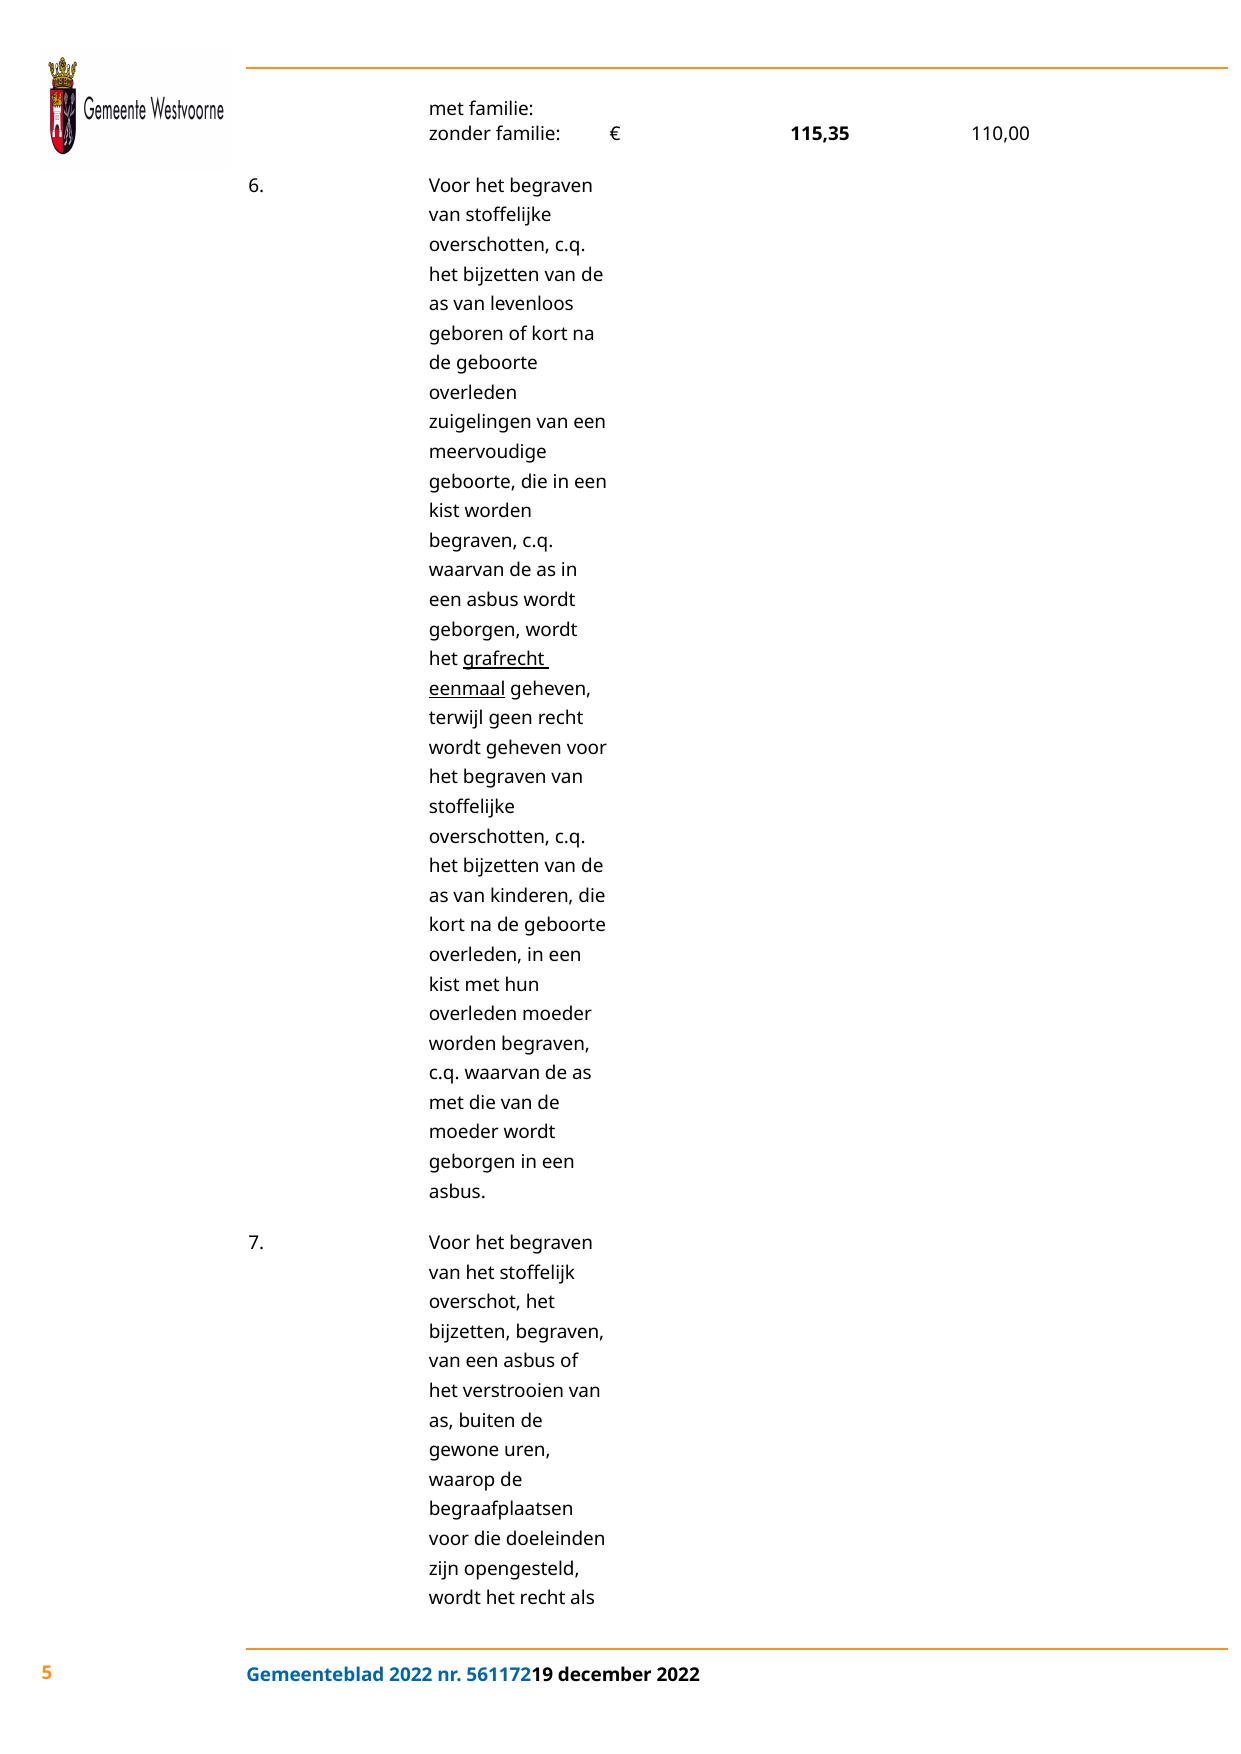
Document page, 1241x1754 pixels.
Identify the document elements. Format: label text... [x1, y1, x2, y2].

table_cell [248, 146, 429, 172]
table_cell [429, 146, 609, 172]
picture [41, 47, 231, 172]
table_cell 7. [248, 1229, 429, 1610]
table_cell [790, 146, 971, 172]
table_cell [971, 172, 1152, 1203]
table_cell [971, 95, 1152, 121]
table_cell [609, 1229, 790, 1610]
table_cell [609, 146, 790, 172]
table_cell Voor het begraven van stoffelijke overschotten, c.q. het bijzetten van de as van levenloos geboren of kort na de geboorte overleden zuigelingen van een meervoudige geboorte, die in een kist worden begraven, c.q. waarvan de as in een asbus wordt geborgen, wordt het grafrecht eenmaal geheven, terwijl geen recht wordt geheven voor het begraven van stoffelijke overschotten, c.q. het bijzetten van de as van kinderen, die kort na de geboorte overleden, in een kist met hun overleden moeder worden begraven, c.q. waarvan de as met die van de moeder wordt geborgen in een asbus. [429, 172, 609, 1203]
table_cell met familie: [429, 95, 609, 121]
table_cell 110,00 [971, 121, 1152, 146]
table_cell 115,35 [790, 121, 971, 146]
table_cell [248, 95, 429, 121]
table_cell [790, 1229, 971, 1610]
table_cell 6. [248, 172, 429, 1203]
table_cell [609, 1204, 790, 1229]
table_cell [971, 1229, 1152, 1610]
table_cell [971, 1204, 1152, 1229]
table_cell [248, 1204, 429, 1229]
table_cell [790, 1204, 971, 1229]
table_cell zonder familie: [429, 121, 609, 146]
table_cell [790, 172, 971, 1203]
table_cell [609, 95, 790, 121]
table_cell € [609, 121, 790, 146]
table_cell [790, 95, 971, 121]
table_cell [429, 1204, 609, 1229]
table_cell [248, 121, 429, 146]
table_cell Voor het begraven van het stoffelijk overschot, het bijzetten, begraven, van een asbus of het verstrooien van as, buiten de gewone uren, waarop de begraafplaatsen voor die doeleinden zijn opengesteld, wordt het recht als [429, 1229, 609, 1610]
table_cell [609, 172, 790, 1203]
table_cell [971, 146, 1152, 172]
